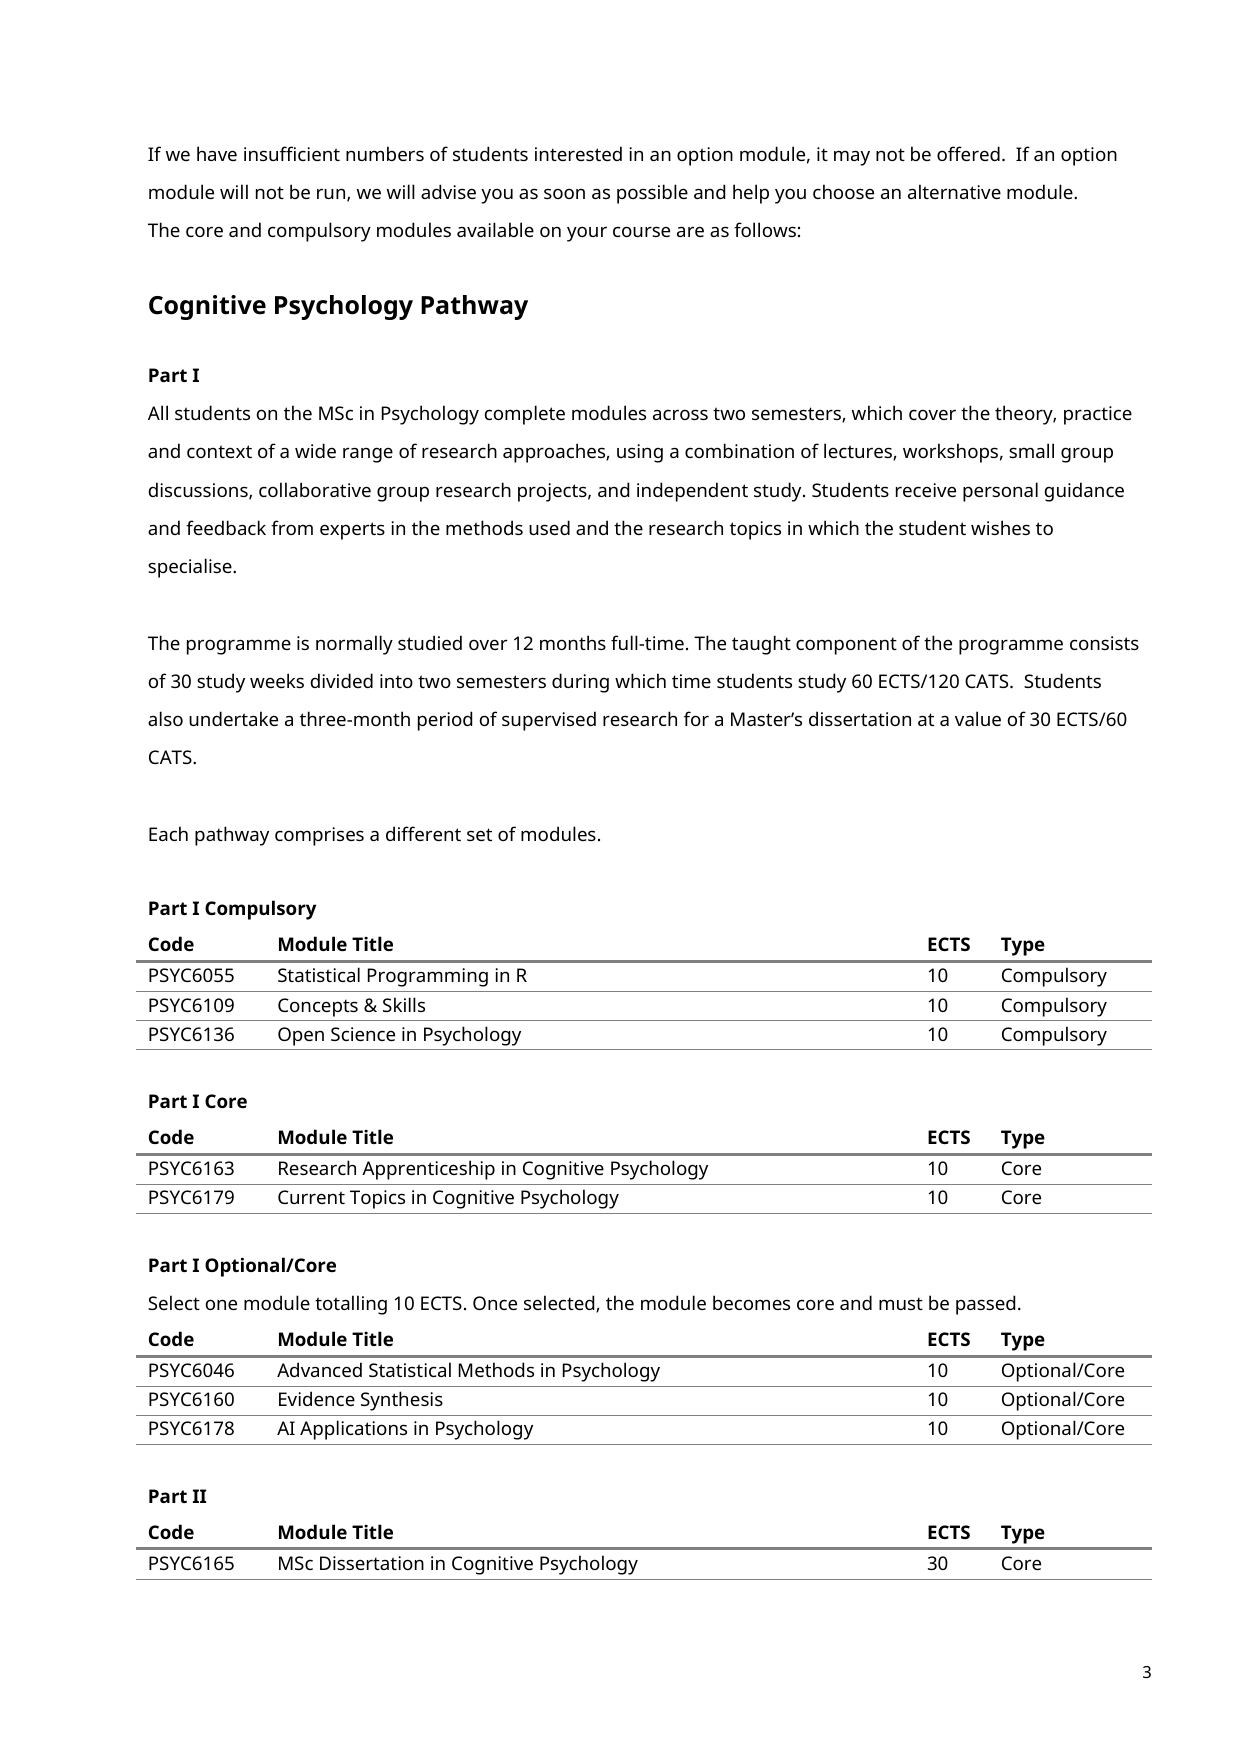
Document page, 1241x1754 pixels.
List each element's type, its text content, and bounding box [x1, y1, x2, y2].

table_cell PSYC6055 [136, 963, 266, 991]
table_cell Core [989, 1185, 1152, 1213]
table_cell ECTS [916, 1519, 989, 1547]
table_cell ECTS [916, 1326, 989, 1354]
table_cell 10 [916, 1185, 989, 1213]
table_cell Compulsory [989, 992, 1152, 1020]
table_cell Type [989, 1125, 1152, 1152]
table_cell PSYC6046 [136, 1358, 266, 1386]
table_cell AI Applications in Psychology [266, 1416, 916, 1444]
table_cell Type [989, 1519, 1152, 1547]
table_cell ECTS [916, 1125, 989, 1152]
table_cell Core [989, 1156, 1152, 1184]
table_cell Code [136, 1519, 266, 1547]
table_cell PSYC6136 [136, 1021, 266, 1049]
text If we have insufficient numbers of students interested in an option module, it may not be offered. If an option module will not be run, we will advise you as soon as possible and help you choose an alternative module. [148, 141, 1152, 205]
table_cell 10 [916, 963, 989, 991]
table_cell Part I Core [136, 1050, 1152, 1124]
table_cell Code [136, 1125, 266, 1152]
table_cell Compulsory [989, 1021, 1152, 1049]
table_cell MSc Dissertation in Cognitive Psychology [266, 1550, 916, 1578]
table_cell Code [136, 932, 266, 960]
table_cell 10 [916, 1416, 989, 1444]
table_cell Optional/Core [989, 1387, 1152, 1415]
table_cell Advanced Statistical Methods in Psychology [266, 1358, 916, 1386]
table_header Cognitive Psychology Pathway [136, 256, 1152, 324]
table_cell Module Title [266, 1125, 916, 1152]
table_cell Evidence Synthesis [266, 1387, 916, 1415]
table_cell Part I All students on the MSc in Psychology complete modules across two semesters, which cover the theory, practice and context of a wide range of research approaches, using a combination of lectures, workshops, small group discussions, collaborative group research projects, and independent study. Students receive personal guidance and feedback from experts in the methods used and the research topics in which the student wishes to specialise. The programme is normally studied over 12 months full-time. The taught component of the programme consists of 30 study weeks divided into two semesters during which time students study 60 ECTS/120 CATS. Students also undertake a three-month period of supervised research for a Master’s dissertation at a value of 30 ECTS/60 CATS. Each pathway comprises a different set of modules. [136, 324, 1152, 857]
table_cell Module Title [266, 1519, 916, 1547]
table_cell 10 [916, 992, 989, 1020]
table_cell Part I Optional/Core Select one module totalling 10 ECTS. Once selected, the module becomes core and must be passed. [136, 1214, 1152, 1326]
text The core and compulsory modules available on your course are as follows: [148, 217, 1152, 243]
table_cell PSYC6178 [136, 1416, 266, 1444]
table_cell Type [989, 932, 1152, 960]
table_cell Type [989, 1326, 1152, 1354]
table_cell Statistical Programming in R [266, 963, 916, 991]
table_cell 10 [916, 1156, 989, 1184]
table_cell Concepts & Skills [266, 992, 916, 1020]
table_cell 10 [916, 1021, 989, 1049]
table_cell PSYC6163 [136, 1156, 266, 1184]
table_cell Compulsory [989, 963, 1152, 991]
table_cell ECTS [916, 932, 989, 960]
table_cell Code [136, 1326, 266, 1354]
table_cell PSYC6165 [136, 1550, 266, 1578]
table_cell PSYC6109 [136, 992, 266, 1020]
table_cell Optional/Core [989, 1416, 1152, 1444]
table_cell Module Title [266, 1326, 916, 1354]
table_cell Module Title [266, 932, 916, 960]
table_cell Part II [136, 1445, 1152, 1519]
table_cell 10 [916, 1387, 989, 1415]
table_cell Optional/Core [989, 1358, 1152, 1386]
table_cell PSYC6179 [136, 1185, 266, 1213]
table_cell Part I Compulsory [136, 857, 1152, 932]
table_cell 10 [916, 1358, 989, 1386]
table_cell Open Science in Psychology [266, 1021, 916, 1049]
table_cell 30 [916, 1550, 989, 1578]
table_cell Core [989, 1550, 1152, 1578]
table_cell Research Apprenticeship in Cognitive Psychology [266, 1156, 916, 1184]
table_cell Current Topics in Cognitive Psychology [266, 1185, 916, 1213]
table_cell PSYC6160 [136, 1387, 266, 1415]
